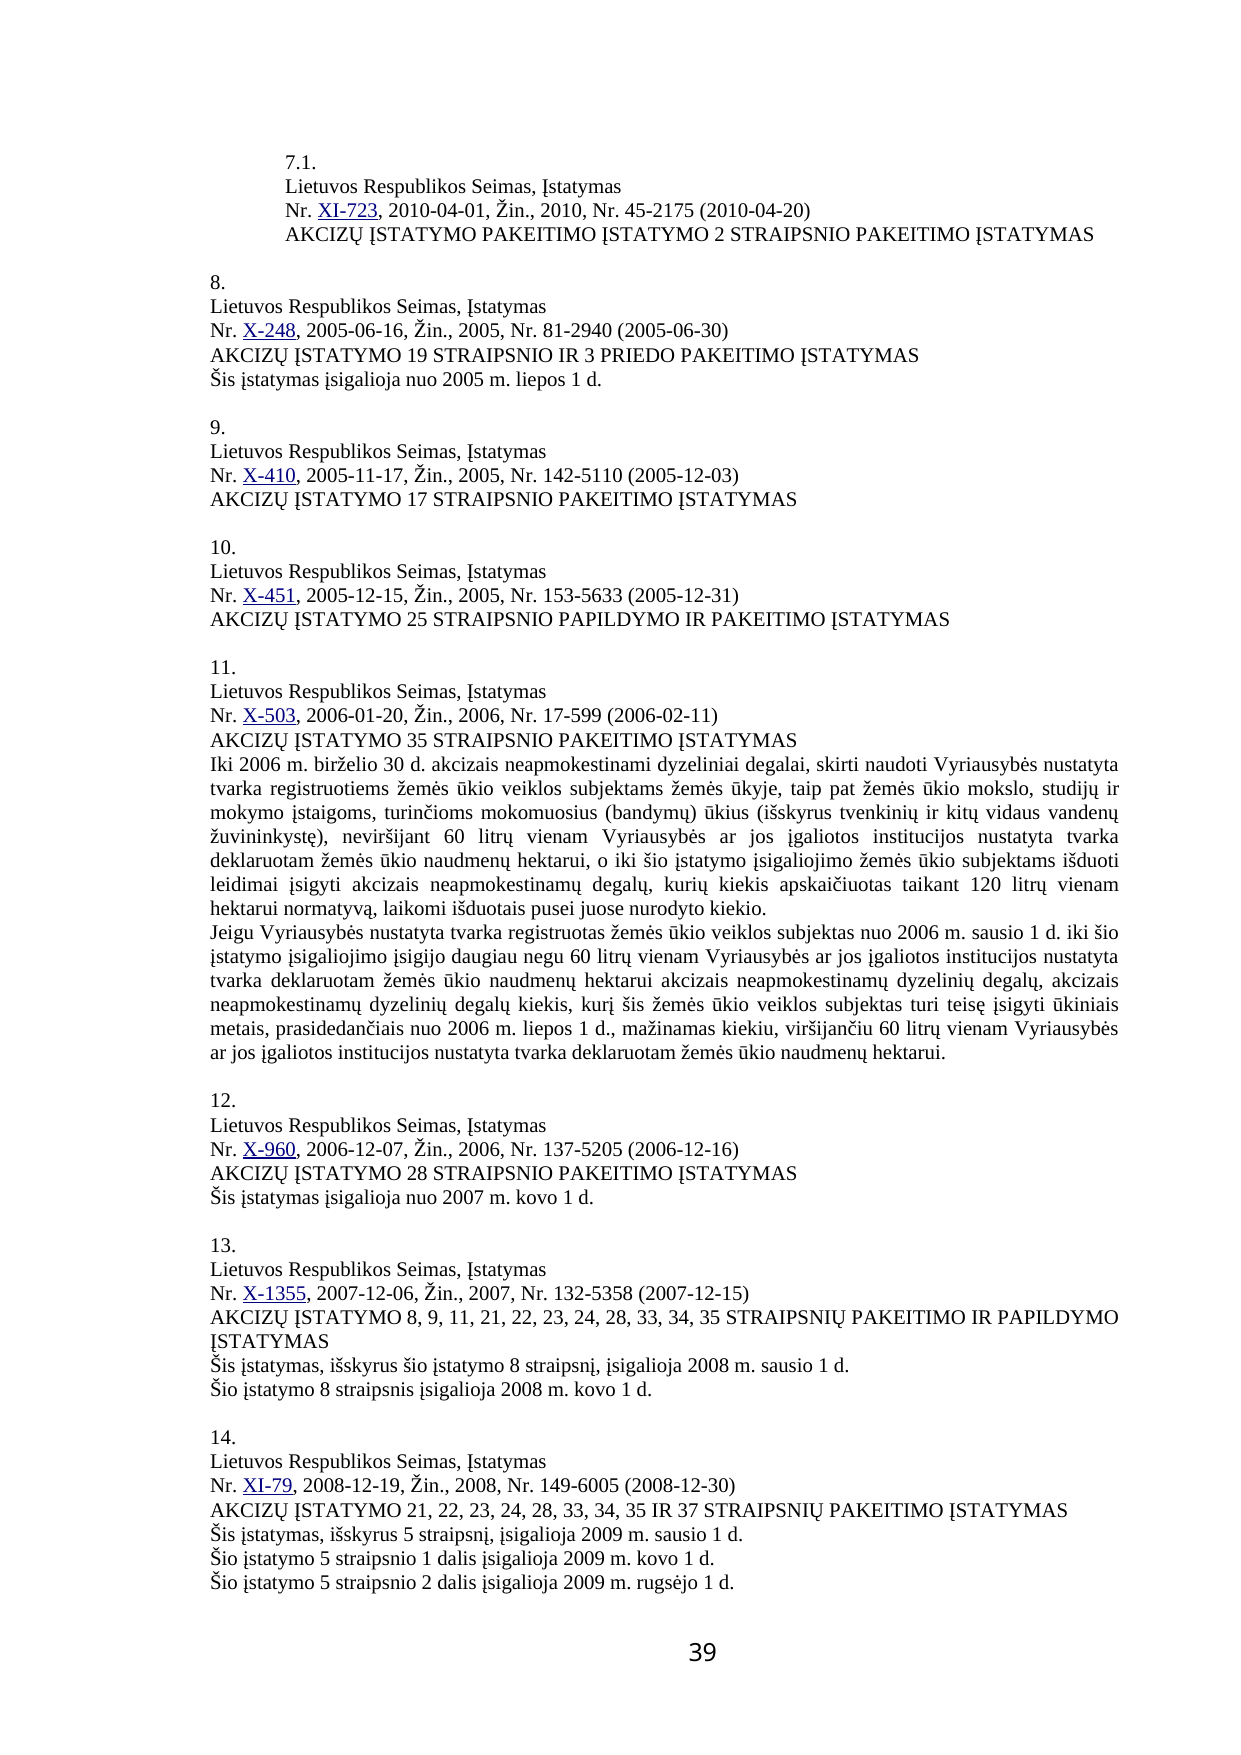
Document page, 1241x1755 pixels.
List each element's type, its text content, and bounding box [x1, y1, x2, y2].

text Lietuvos Respublikos Seimas, Įstatymas [210, 1257, 1120, 1281]
text 9. [210, 415, 1120, 439]
text Lietuvos Respublikos Seimas, Įstatymas [210, 559, 1120, 583]
text 8. [210, 270, 1120, 294]
text Šis įstatymas įsigalioja nuo 2007 m. kovo 1 d. [210, 1185, 1120, 1209]
text Nr. X-248, 2005-06-16, Žin., 2005, Nr. 81-2940 (2005-06-30) [210, 318, 1120, 342]
text Šio įstatymo 8 straipsnis įsigalioja 2008 m. kovo 1 d. [210, 1377, 1120, 1401]
text Nr. X-451, 2005-12-15, Žin., 2005, Nr. 153-5633 (2005-12-31) [210, 583, 1120, 607]
text 12. [210, 1088, 1120, 1112]
text Lietuvos Respublikos Seimas, Įstatymas [210, 679, 1120, 703]
text AKCIZŲ ĮSTATYMO 8, 9, 11, 21, 22, 23, 24, 28, 33, 34, 35 STRAIPSNIŲ PAKEITIMO IR PAPILDYMO ĮSTATYMAS [210, 1305, 1120, 1353]
text Lietuvos Respublikos Seimas, Įstatymas [210, 1112, 1120, 1137]
text AKCIZŲ ĮSTATYMO 35 STRAIPSNIO PAKEITIMO ĮSTATYMAS [210, 727, 1120, 752]
text AKCIZŲ ĮSTATYMO 21, 22, 23, 24, 28, 33, 34, 35 IR 37 STRAIPSNIŲ PAKEITIMO ĮSTATYMAS [210, 1497, 1120, 1522]
text Lietuvos Respublikos Seimas, Įstatymas [210, 1449, 1120, 1473]
text Nr. X-1355, 2007-12-06, Žin., 2007, Nr. 132-5358 (2007-12-15) [210, 1281, 1120, 1305]
text Lietuvos Respublikos Seimas, Įstatymas [210, 294, 1120, 318]
text Nr. XI-723, 2010-04-01, Žin., 2010, Nr. 45-2175 (2010-04-20) [210, 198, 1120, 222]
text Nr. X-503, 2006-01-20, Žin., 2006, Nr. 17-599 (2006-02-11) [210, 703, 1120, 727]
text AKCIZŲ ĮSTATYMO 25 STRAIPSNIO PAPILDYMO IR PAKEITIMO ĮSTATYMAS [210, 607, 1120, 631]
text Šis įstatymas, išskyrus 5 straipsnį, įsigalioja 2009 m. sausio 1 d. [210, 1522, 1120, 1546]
text Šio įstatymo 5 straipsnio 2 dalis įsigalioja 2009 m. rugsėjo 1 d. [210, 1570, 1120, 1594]
text 11. [210, 655, 1120, 679]
text Šio įstatymo 5 straipsnio 1 dalis įsigalioja 2009 m. kovo 1 d. [210, 1546, 1120, 1570]
text Lietuvos Respublikos Seimas, Įstatymas [210, 174, 1120, 198]
text Nr. X-960, 2006-12-07, Žin., 2006, Nr. 137-5205 (2006-12-16) [210, 1137, 1120, 1161]
text Lietuvos Respublikos Seimas, Įstatymas [210, 439, 1120, 463]
text AKCIZŲ ĮSTATYMO 17 STRAIPSNIO PAKEITIMO ĮSTATYMAS [210, 487, 1120, 511]
text Nr. XI-79, 2008-12-19, Žin., 2008, Nr. 149-6005 (2008-12-30) [210, 1473, 1120, 1497]
text 10. [210, 535, 1120, 559]
text AKCIZŲ ĮSTATYMO PAKEITIMO ĮSTATYMO 2 STRAIPSNIO PAKEITIMO ĮSTATYMAS [210, 222, 1120, 246]
text AKCIZŲ ĮSTATYMO 19 STRAIPSNIO IR 3 PRIEDO PAKEITIMO ĮSTATYMAS [210, 342, 1120, 367]
text Šis įstatymas, išskyrus šio įstatymo 8 straipsnį, įsigalioja 2008 m. sausio 1 d. [210, 1353, 1131, 1377]
text Iki 2006 m. birželio 30 d. akcizais neapmokestinami dyzeliniai degalai, skirti naudoti Vyriausybės nustatyta tvarka registruotiems žemės ūkio veiklos subjektams žemės ūkyje, taip pat žemės ūkio mokslo, studijų ir mokymo įstaigoms, turinčioms mokomuosius (bandymų) ūkius (išskyrus tvenkinių ir kitų vidaus vandenų žuvininkystę), neviršijant 60 litrų vienam Vyriausybės ar jos įgaliotos institucijos nustatyta tvarka deklaruotam žemės ūkio naudmenų hektarui, o iki šio įstatymo įsigaliojimo žemės ūkio subjektams išduoti leidimai įsigyti akcizais neapmokestinamų degalų, kurių kiekis apskaičiuotas taikant 120 litrų vienam hektarui normatyvą, laikomi išduotais pusei juose nurodyto kiekio. [210, 752, 1120, 920]
text 7.1. [210, 150, 1120, 174]
text AKCIZŲ ĮSTATYMO 28 STRAIPSNIO PAKEITIMO ĮSTATYMAS [210, 1161, 1120, 1185]
text 14. [210, 1425, 1120, 1449]
text Jeigu Vyriausybės nustatyta tvarka registruotas žemės ūkio veiklos subjektas nuo 2006 m. sausio 1 d. iki šio įstatymo įsigaliojimo įsigijo daugiau negu 60 litrų vienam Vyriausybės ar jos įgaliotos institucijos nustatyta tvarka deklaruotam žemės ūkio naudmenų hektarui akcizais neapmokestinamų dyzelinių degalų, akcizais neapmokestinamų dyzelinių degalų kiekis, kurį šis žemės ūkio veiklos subjektas turi teisę įsigyti ūkiniais metais, prasidedančiais nuo 2006 m. liepos 1 d., mažinamas kiekiu, viršijančiu 60 litrų vienam Vyriausybės ar jos įgaliotos institucijos nustatyta tvarka deklaruotam žemės ūkio naudmenų hektarui. [210, 920, 1120, 1064]
text 13. [210, 1233, 1120, 1257]
text Šis įstatymas įsigalioja nuo 2005 m. liepos 1 d. [210, 367, 1120, 391]
text Nr. X-410, 2005-11-17, Žin., 2005, Nr. 142-5110 (2005-12-03) [210, 463, 1120, 487]
